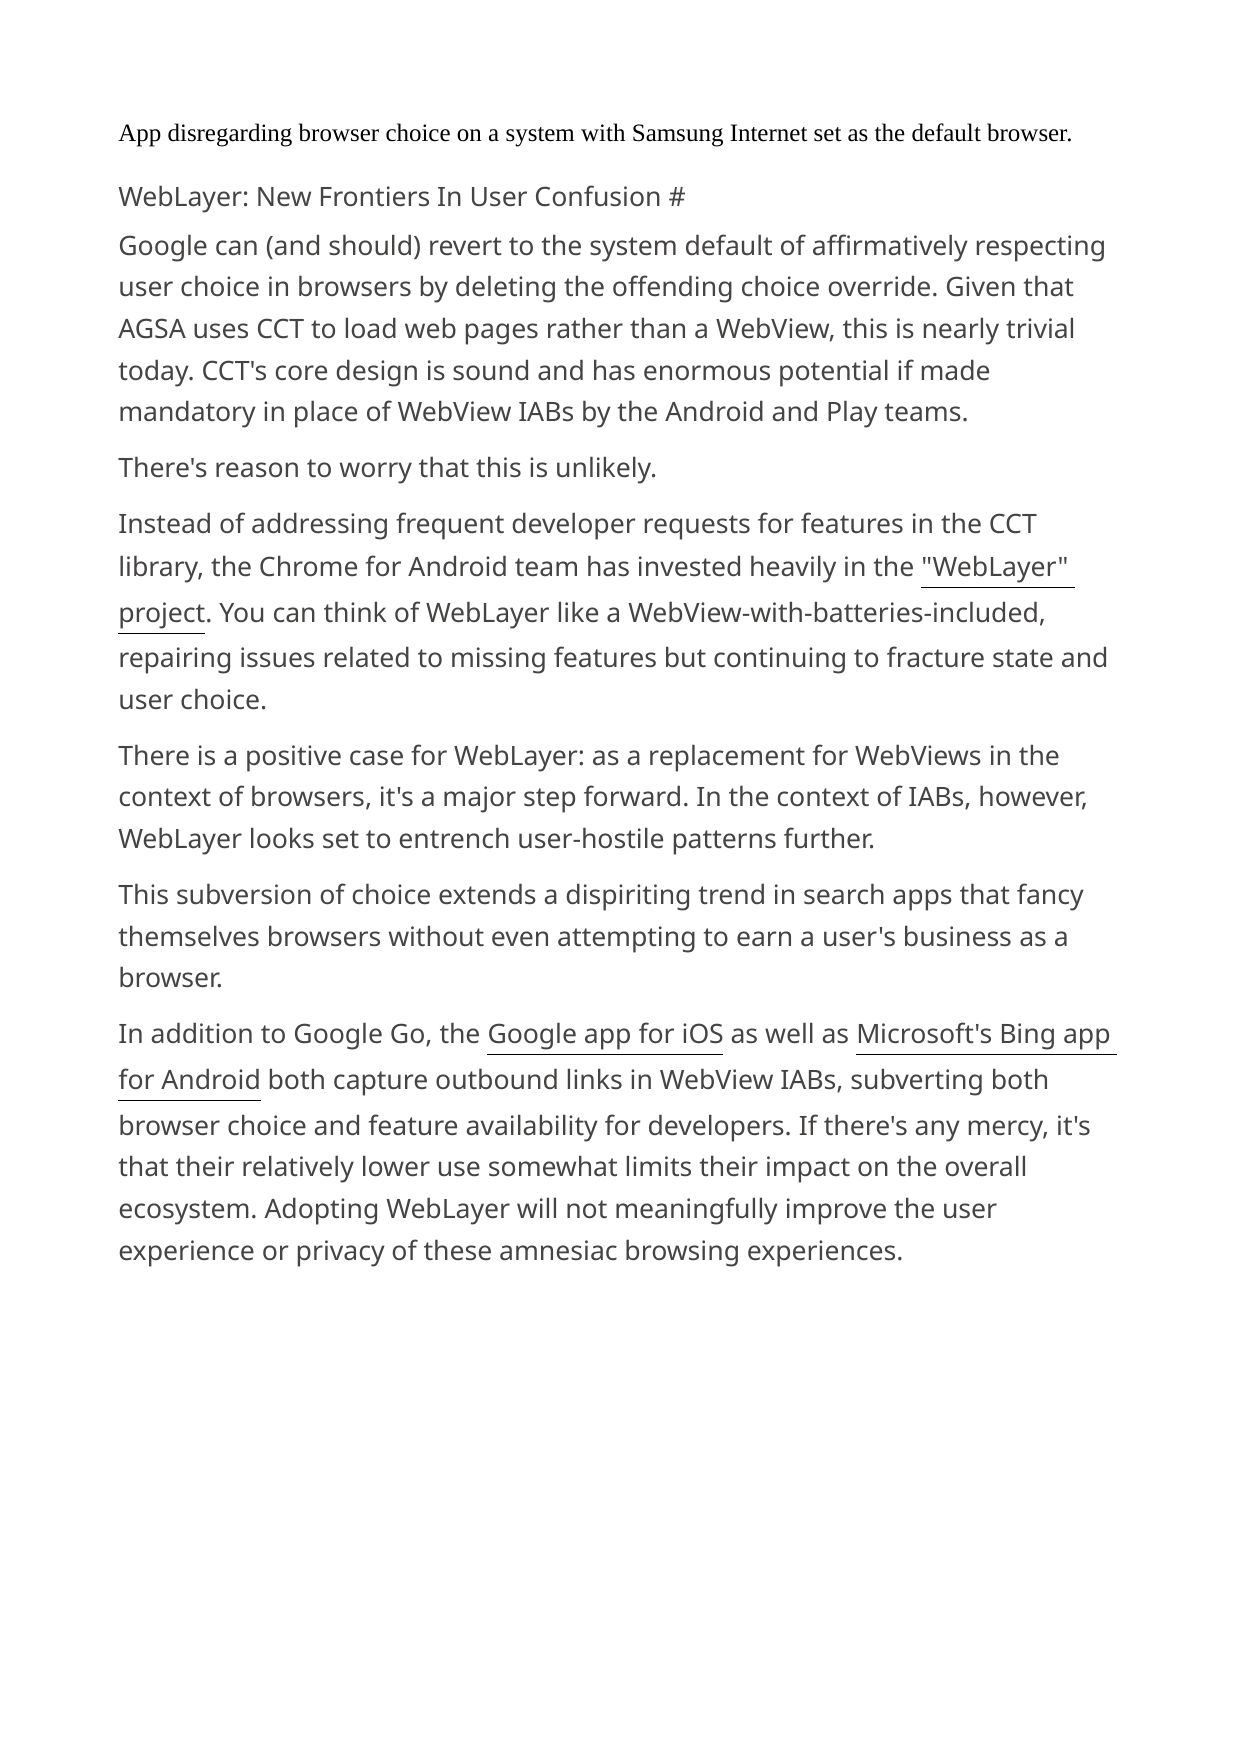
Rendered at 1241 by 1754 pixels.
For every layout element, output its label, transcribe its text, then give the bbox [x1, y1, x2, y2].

text This subversion of choice extends a dispiriting trend in search apps that fancy themselves browsers without even attempting to earn a user's business as a browser. [118, 876, 1122, 995]
text Instead of addressing frequent developer requests for features in the CCT library, the Chrome for Android team has invested heavily in the "WebLayer" project. You can think of WebLayer like a WebView-with-batteries-included, repairing issues related to missing features but continuing to fracture state and user choice. [118, 505, 1122, 717]
text Google can (and should) revert to the system default of affirmatively respecting user choice in browsers by deleting the offending choice override. Given that AGSA uses CCT to load web pages rather than a WebView, this is nearly trivial today. CCT's core design is sound and has enormous potential if made mandatory in place of WebView IABs by the Android and Play teams. [118, 227, 1122, 429]
text There is a positive case for WebLayer: as a replacement for WebViews in the context of browsers, it's a major step forward. In the context of IABs, however, WebLayer looks set to entrench user-hostile patterns further. [118, 737, 1122, 856]
text 'Powered By Chrome': Google's Search App disregarding browser choice on a system with Samsung Internet set as the default browser. [118, 118, 1122, 147]
text There's reason to worry that this is unlikely. [118, 449, 1122, 485]
text In addition to Google Go, the Google app for iOS as well as Microsoft's Bing app for Android both capture outbound links in WebView IABs, subverting both browser choice and feature availability for developers. If there's any mercy, it's that their relatively lower use somewhat limits their impact on the overall ecosystem. Adopting WebLayer will not meaningfully improve the user experience or privacy of these amnesiac browsing experiences. [118, 1015, 1122, 1268]
subtitle WebLayer: New Frontiers In User Confusion # [118, 178, 1122, 214]
